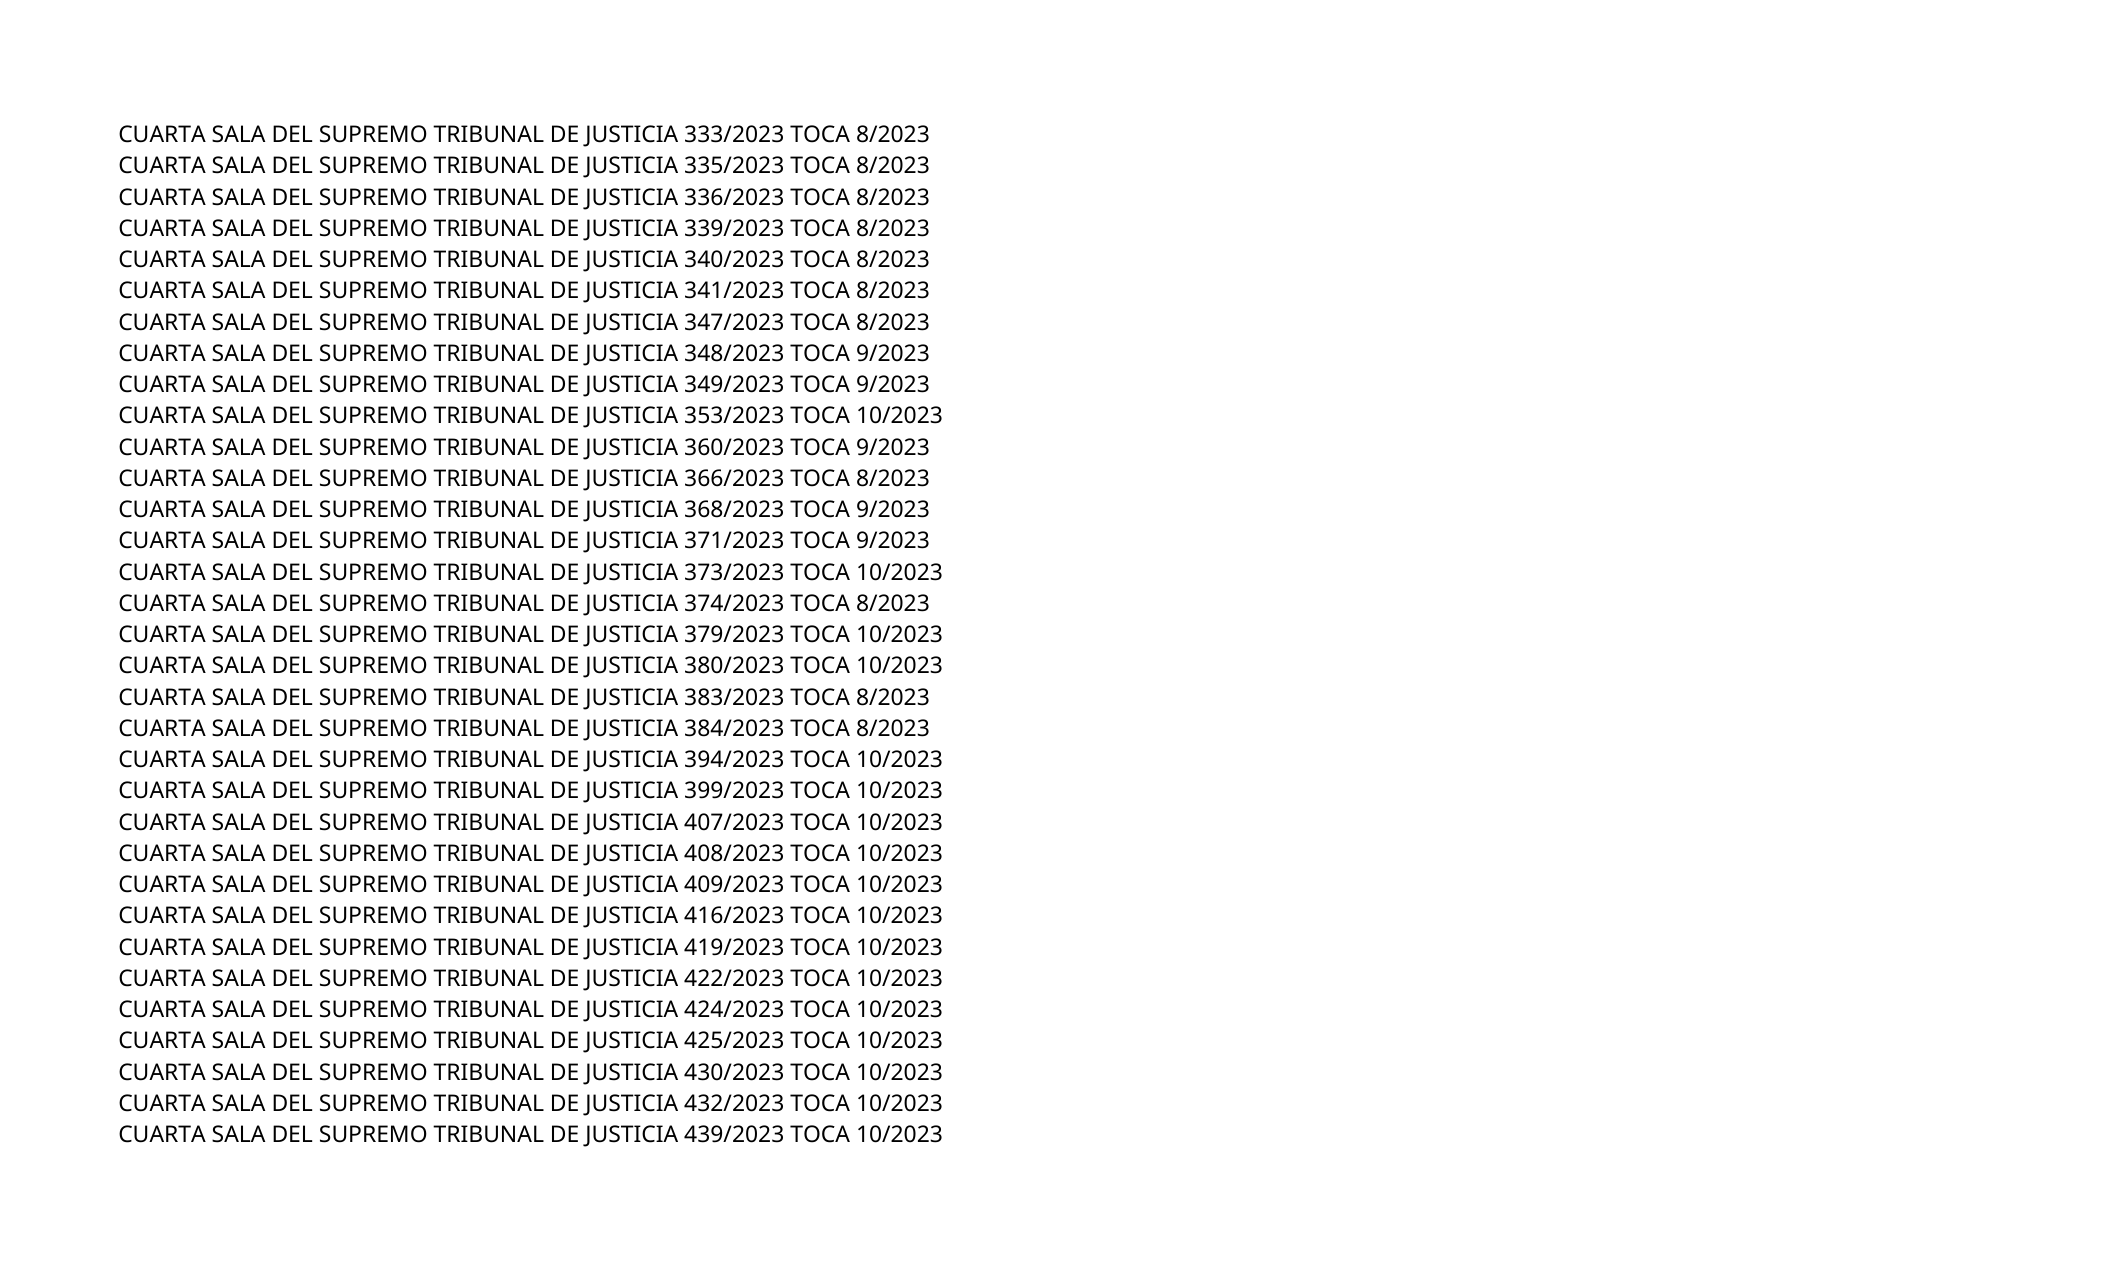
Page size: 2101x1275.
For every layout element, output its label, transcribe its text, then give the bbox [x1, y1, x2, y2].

text CUARTA SALA DEL SUPREMO TRIBUNAL DE JUSTICIA 419/2023 TOCA 10/2023 [118, 931, 1982, 962]
text CUARTA SALA DEL SUPREMO TRIBUNAL DE JUSTICIA 349/2023 TOCA 9/2023 [118, 368, 1982, 399]
text CUARTA SALA DEL SUPREMO TRIBUNAL DE JUSTICIA 348/2023 TOCA 9/2023 [118, 337, 1982, 368]
text CUARTA SALA DEL SUPREMO TRIBUNAL DE JUSTICIA 384/2023 TOCA 8/2023 [118, 712, 1982, 743]
text CUARTA SALA DEL SUPREMO TRIBUNAL DE JUSTICIA 430/2023 TOCA 10/2023 [118, 1056, 1982, 1087]
text CUARTA SALA DEL SUPREMO TRIBUNAL DE JUSTICIA 407/2023 TOCA 10/2023 [118, 806, 1982, 837]
text CUARTA SALA DEL SUPREMO TRIBUNAL DE JUSTICIA 333/2023 TOCA 8/2023 [118, 118, 1982, 149]
text CUARTA SALA DEL SUPREMO TRIBUNAL DE JUSTICIA 408/2023 TOCA 10/2023 [118, 837, 1982, 868]
text CUARTA SALA DEL SUPREMO TRIBUNAL DE JUSTICIA 336/2023 TOCA 8/2023 [118, 181, 1982, 212]
text CUARTA SALA DEL SUPREMO TRIBUNAL DE JUSTICIA 432/2023 TOCA 10/2023 [118, 1087, 1982, 1118]
text CUARTA SALA DEL SUPREMO TRIBUNAL DE JUSTICIA 341/2023 TOCA 8/2023 [118, 274, 1982, 306]
text CUARTA SALA DEL SUPREMO TRIBUNAL DE JUSTICIA 339/2023 TOCA 8/2023 [118, 212, 1982, 243]
text CUARTA SALA DEL SUPREMO TRIBUNAL DE JUSTICIA 366/2023 TOCA 8/2023 [118, 462, 1982, 493]
text CUARTA SALA DEL SUPREMO TRIBUNAL DE JUSTICIA 353/2023 TOCA 10/2023 [118, 399, 1982, 431]
text CUARTA SALA DEL SUPREMO TRIBUNAL DE JUSTICIA 399/2023 TOCA 10/2023 [118, 774, 1982, 806]
text CUARTA SALA DEL SUPREMO TRIBUNAL DE JUSTICIA 335/2023 TOCA 8/2023 [118, 149, 1982, 181]
text CUARTA SALA DEL SUPREMO TRIBUNAL DE JUSTICIA 347/2023 TOCA 8/2023 [118, 306, 1982, 337]
text CUARTA SALA DEL SUPREMO TRIBUNAL DE JUSTICIA 424/2023 TOCA 10/2023 [118, 993, 1982, 1024]
text CUARTA SALA DEL SUPREMO TRIBUNAL DE JUSTICIA 374/2023 TOCA 8/2023 [118, 587, 1982, 618]
text CUARTA SALA DEL SUPREMO TRIBUNAL DE JUSTICIA 416/2023 TOCA 10/2023 [118, 899, 1982, 931]
text CUARTA SALA DEL SUPREMO TRIBUNAL DE JUSTICIA 383/2023 TOCA 8/2023 [118, 681, 1982, 712]
text CUARTA SALA DEL SUPREMO TRIBUNAL DE JUSTICIA 439/2023 TOCA 10/2023 [118, 1118, 1982, 1149]
text CUARTA SALA DEL SUPREMO TRIBUNAL DE JUSTICIA 425/2023 TOCA 10/2023 [118, 1024, 1982, 1056]
text CUARTA SALA DEL SUPREMO TRIBUNAL DE JUSTICIA 409/2023 TOCA 10/2023 [118, 868, 1982, 899]
text CUARTA SALA DEL SUPREMO TRIBUNAL DE JUSTICIA 380/2023 TOCA 10/2023 [118, 649, 1982, 681]
text CUARTA SALA DEL SUPREMO TRIBUNAL DE JUSTICIA 371/2023 TOCA 9/2023 [118, 524, 1982, 556]
text CUARTA SALA DEL SUPREMO TRIBUNAL DE JUSTICIA 368/2023 TOCA 9/2023 [118, 493, 1982, 524]
text CUARTA SALA DEL SUPREMO TRIBUNAL DE JUSTICIA 340/2023 TOCA 8/2023 [118, 243, 1982, 274]
text CUARTA SALA DEL SUPREMO TRIBUNAL DE JUSTICIA 360/2023 TOCA 9/2023 [118, 431, 1982, 462]
text CUARTA SALA DEL SUPREMO TRIBUNAL DE JUSTICIA 422/2023 TOCA 10/2023 [118, 962, 1982, 993]
text CUARTA SALA DEL SUPREMO TRIBUNAL DE JUSTICIA 394/2023 TOCA 10/2023 [118, 743, 1982, 774]
text CUARTA SALA DEL SUPREMO TRIBUNAL DE JUSTICIA 379/2023 TOCA 10/2023 [118, 618, 1982, 649]
text CUARTA SALA DEL SUPREMO TRIBUNAL DE JUSTICIA 373/2023 TOCA 10/2023 [118, 556, 1982, 587]
